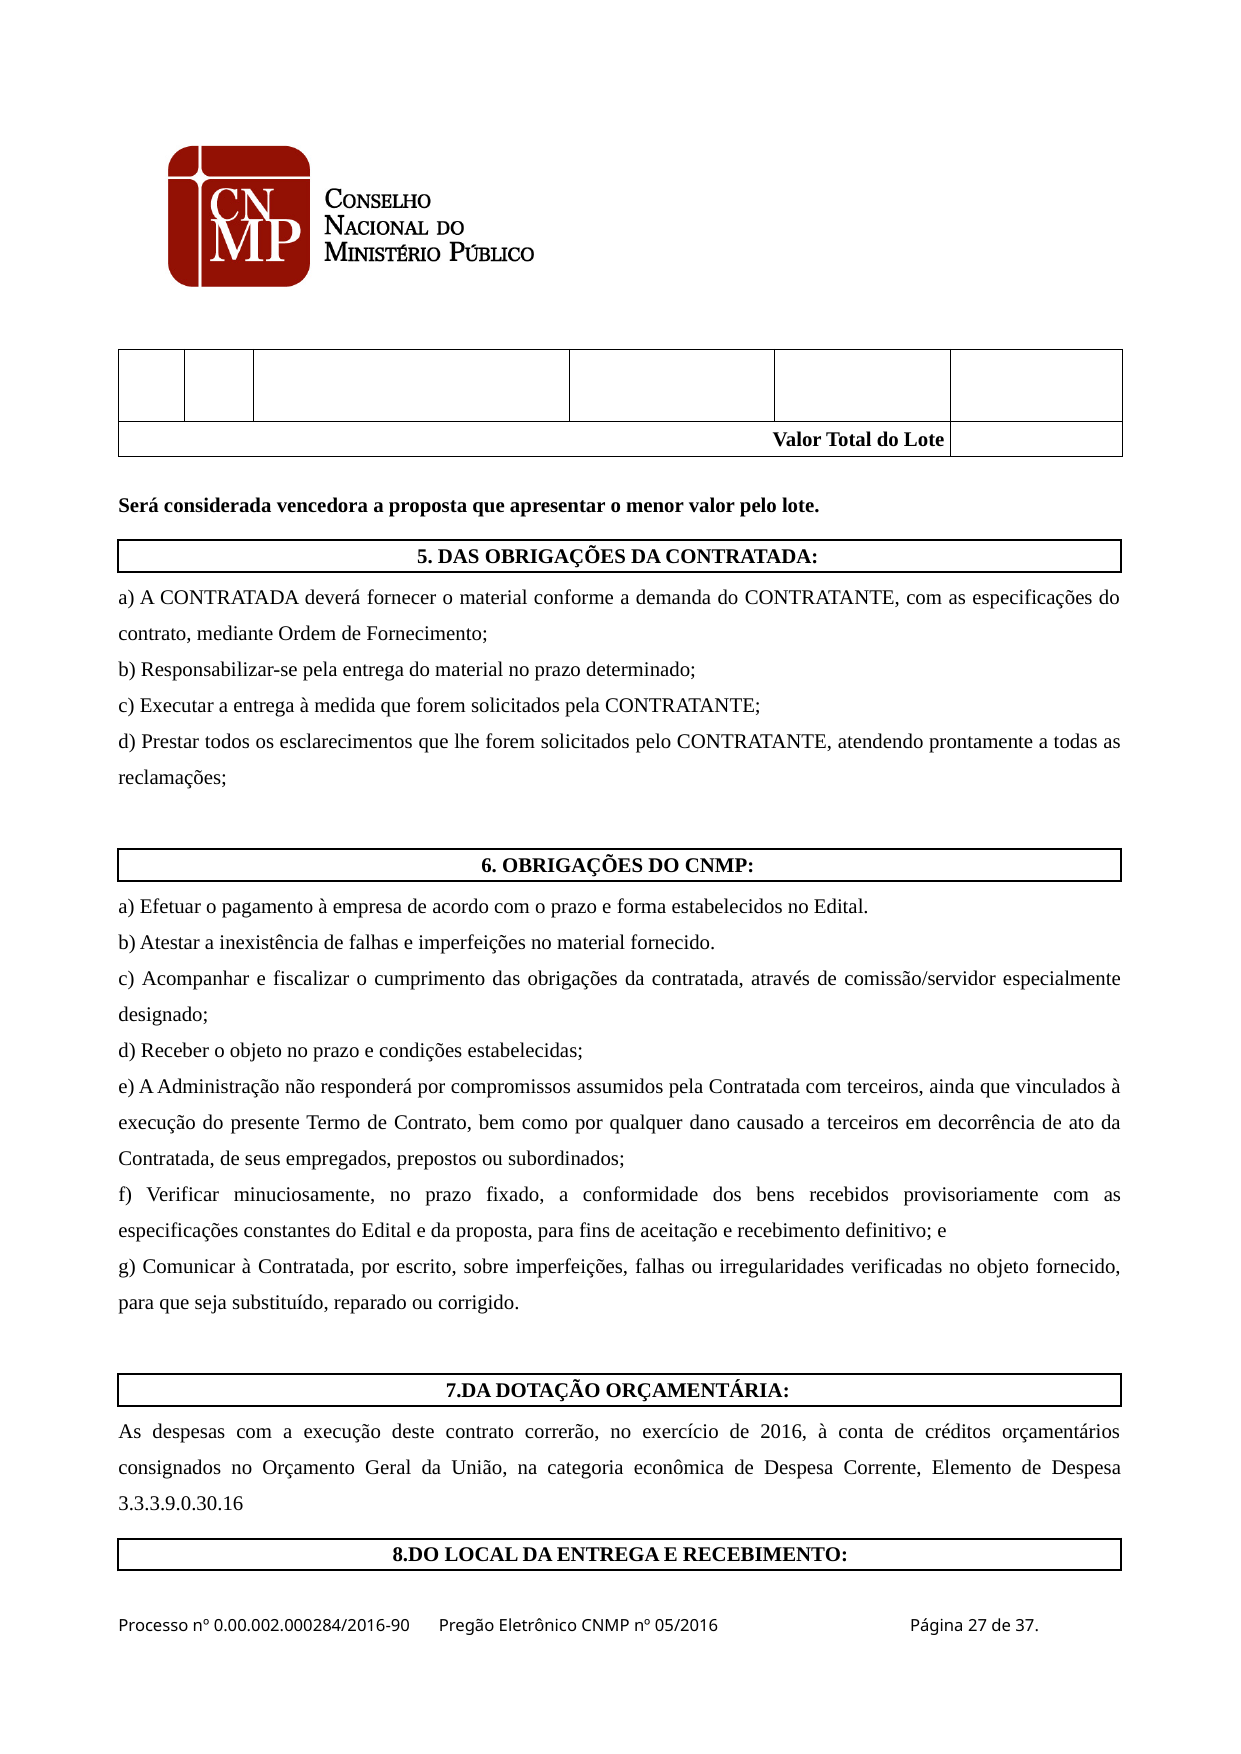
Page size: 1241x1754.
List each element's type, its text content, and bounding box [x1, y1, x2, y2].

text d) Receber o objeto no prazo e condições estabelecidas; [118, 1038, 1122, 1062]
text b) Atestar a inexistência de falhas e imperfeições no material fornecido. [118, 930, 1122, 954]
table_cell [254, 350, 569, 421]
table_cell [570, 350, 774, 421]
text d) Prestar todos os esclarecimentos que lhe forem solicitados pelo CONTRATANTE, atendendo prontamente a todas as reclamações; [118, 729, 1122, 789]
text 7.DA DOTAÇÃO ORÇAMENTÁRIA: [119, 1375, 1120, 1405]
table_cell Valor Total do Lote [119, 422, 950, 456]
text c) Acompanhar e fiscalizar o cumprimento das obrigações da contratada, através de comissão/servidor especialmente designado; [118, 966, 1122, 1026]
text 8.DO LOCAL DA ENTREGA E RECEBIMENTO: [119, 1540, 1120, 1569]
text f) Verificar minuciosamente, no prazo fixado, a conformidade dos bens recebidos provisoriamente com as especificações constantes do Edital e da proposta, para fins de aceitação e recebimento definitivo; e [118, 1182, 1122, 1242]
text b) Responsabilizar-se pela entrega do material no prazo determinado; [118, 657, 1122, 681]
text e) A Administração não responderá por compromissos assumidos pela Contratada com terceiros, ainda que vinculados à execução do presente Termo de Contrato, bem como por qualquer dano causado a terceiros em decorrência de ato da Contratada, de seus empregados, prepostos ou subordinados; [118, 1074, 1122, 1170]
text g) Comunicar à Contratada, por escrito, sobre imperfeições, falhas ou irregularidades verificadas no objeto fornecido, para que seja substituído, reparado ou corrigido. [118, 1254, 1122, 1314]
text a) A CONTRATADA deverá fornecer o material conforme a demanda do CONTRATANTE, com as especificações do contrato, mediante Ordem de Fornecimento; [118, 585, 1122, 645]
text 5. DAS OBRIGAÇÕES DA CONTRATADA: [119, 541, 1120, 571]
text As despesas com a execução deste contrato correrão, no exercício de 2016, à conta de créditos orçamentários consignados no Orçamento Geral da União, na categoria econômica de Despesa Corrente, Elemento de Despesa 3.3.3.9.0.30.16 [118, 1419, 1122, 1515]
picture [143, 123, 550, 309]
text 6. OBRIGAÇÕES DO CNMP: [119, 850, 1120, 880]
table_cell [775, 350, 950, 421]
table_cell [951, 350, 1122, 421]
text Será considerada vencedora a proposta que apresentar o menor valor pelo lote. [118, 493, 1122, 517]
table_cell [119, 350, 184, 421]
table_cell [185, 350, 253, 421]
text c) Executar a entrega à medida que forem solicitados pela CONTRATANTE; [118, 693, 1122, 717]
text a) Efetuar o pagamento à empresa de acordo com o prazo e forma estabelecidos no Edital. [118, 894, 1122, 918]
table_cell [951, 422, 1122, 456]
